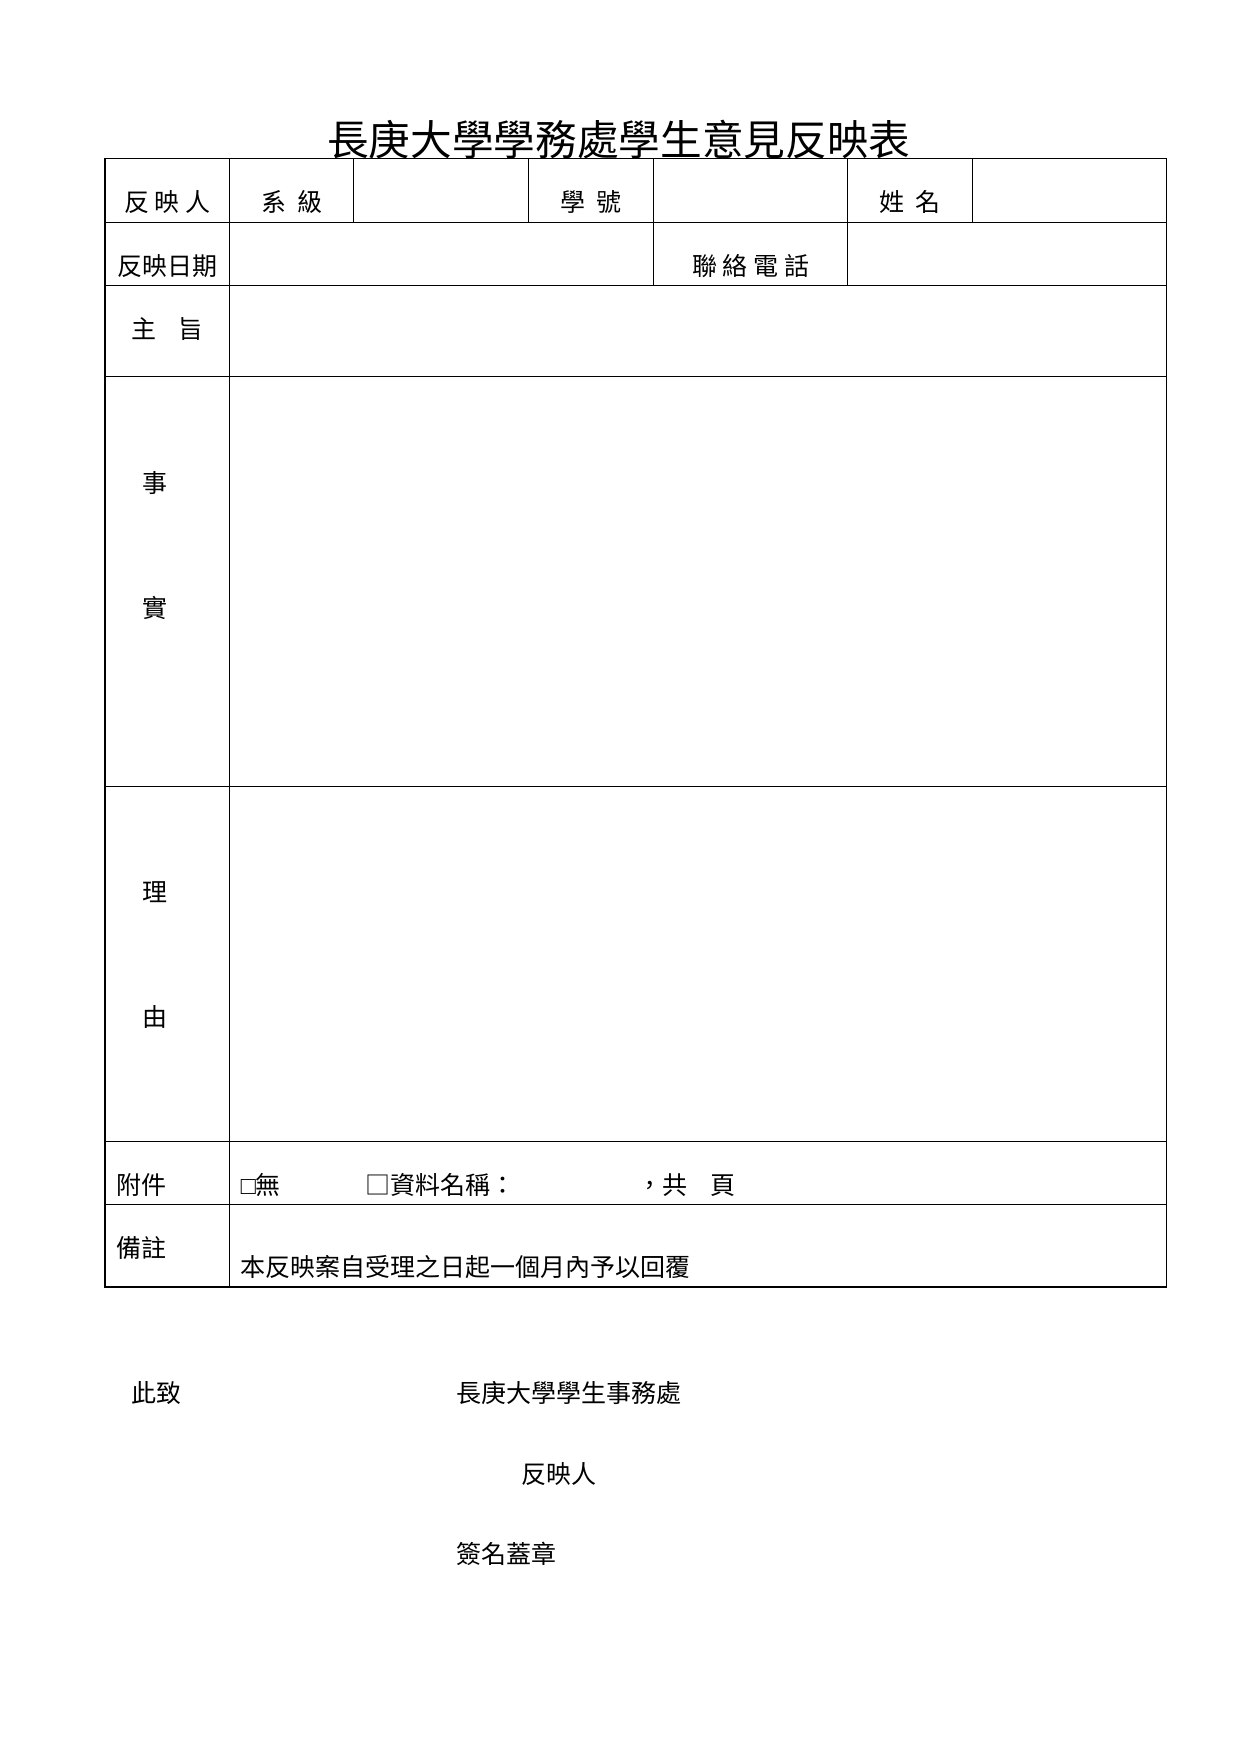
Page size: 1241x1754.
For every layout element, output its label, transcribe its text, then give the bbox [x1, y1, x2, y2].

text 長庚大學學務處學生意見反映表 [131, 96, 1106, 158]
table_cell 聯 絡 電 話 [654, 223, 847, 285]
table_cell 理 由 [106, 787, 229, 1141]
text 反映人 [131, 1431, 1106, 1493]
table_cell 本反映案自受理之日起一個月內予以回覆 [230, 1205, 1166, 1286]
table_cell [230, 377, 1166, 786]
table_cell 附件 [106, 1142, 229, 1204]
table_cell [848, 223, 1166, 285]
text 此致 長庚大學學生事務處 [131, 1350, 1106, 1412]
table_header [973, 159, 1166, 222]
table_header 學 號 [529, 159, 653, 222]
table_header [354, 159, 528, 222]
table_cell 反映日期 [106, 223, 229, 285]
table_cell □無 □資料名稱： ，共 頁 [230, 1142, 1166, 1204]
text 簽名蓋章 [456, 1511, 1106, 1574]
table_header 系 級 [230, 159, 353, 222]
table_cell [230, 223, 653, 285]
table_header 姓 名 [848, 159, 972, 222]
table_cell 主 旨 [106, 286, 229, 376]
table_cell 備註 [106, 1205, 229, 1286]
table_header [654, 159, 847, 222]
table_cell [230, 787, 1166, 1141]
table_cell [230, 286, 1166, 376]
table_cell 事 實 [106, 377, 229, 786]
table_header 反 映 人 [106, 159, 229, 222]
